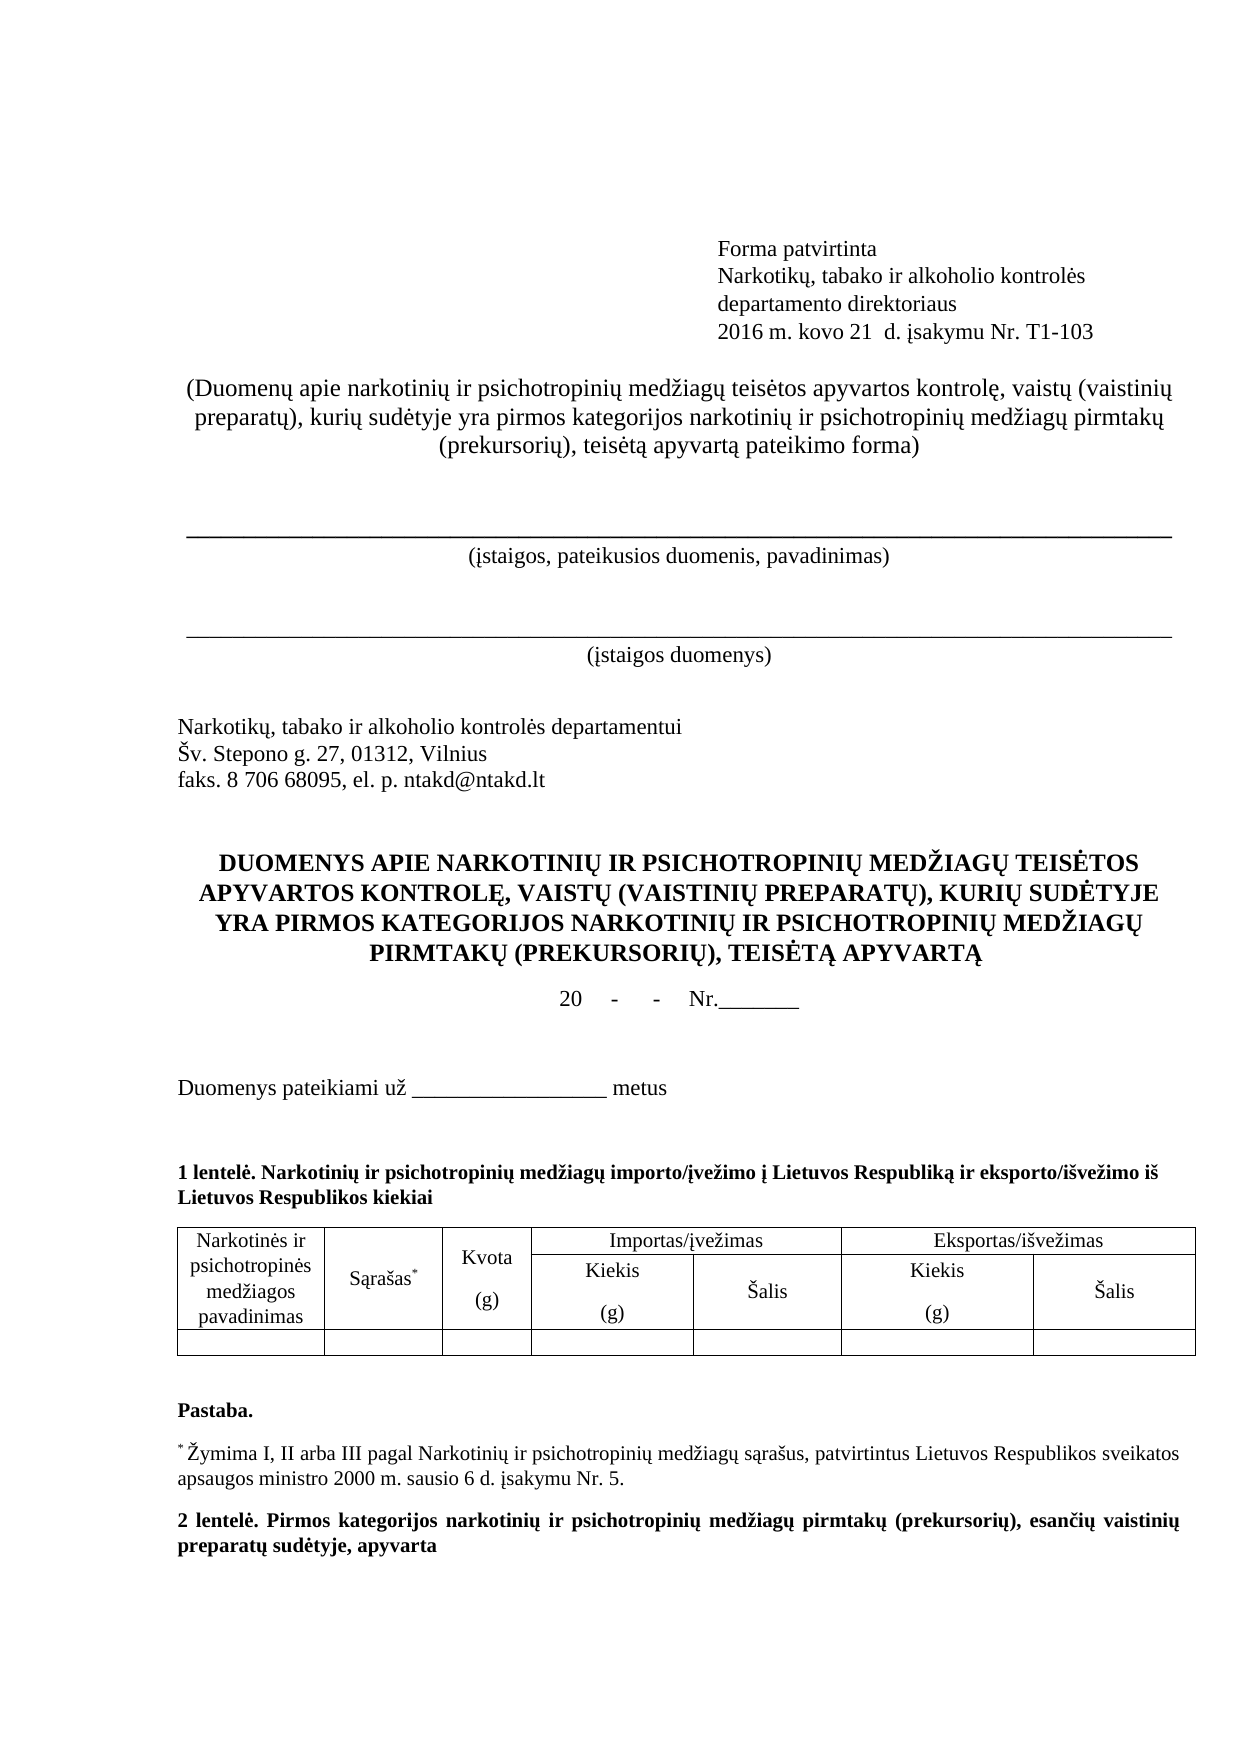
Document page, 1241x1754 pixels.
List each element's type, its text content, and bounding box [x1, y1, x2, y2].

text Šv. Stepono g. 27, 01312, Vilnius [177, 740, 1181, 766]
table_cell [694, 1330, 841, 1355]
text ______________________________________________________________________________________ [177, 514, 1181, 541]
table_cell Kiekis (g) [532, 1255, 693, 1329]
text 2016 m. kovo 21 d. įsakymu Nr. T1-103 [717, 318, 1181, 344]
table_cell Šalis [694, 1255, 841, 1329]
text Narkotikų, tabako ir alkoholio kontrolės departamentui [177, 713, 1181, 740]
table_cell [325, 1330, 442, 1355]
text faks. 8 706 68095, el. p. ntakd@ntakd.lt [177, 766, 1181, 792]
text Forma patvirtinta [717, 235, 1181, 261]
text 2 lentelė. Pirmos kategorijos narkotinių ir psichotropinių medžiagų pirmtakų (prekursorių), esančių vaistinių preparatų sudėtyje, apyvarta [177, 1508, 1181, 1557]
text Duomenys pateikiami už _________________ metus [177, 1073, 1181, 1100]
table_cell Šalis [1034, 1255, 1195, 1329]
text * Žymima I, II arba III pagal Narkotinių ir psichotropinių medžiagų sąrašus, patvirtintus Lietuvos Respublikos sveikatos apsaugos ministro 2000 m. sausio 6 d. įsakymu Nr. 5. [177, 1440, 1181, 1490]
text 20 - - Nr._______ [177, 985, 1181, 1011]
text DUOMENYS APIE NARKOTINIŲ IR PSICHOTROPINIŲ MEDŽIAGŲ TEISĖTOS APYVARTOS KONTROLĘ, VAISTŲ (VAISTINIŲ PREPARATŲ), KURIŲ SUDĖTYJE YRA PIRMOS KATEGORIJOS NARKOTINIŲ IR PSICHOTROPINIŲ MEDŽIAGŲ PIRMTAKŲ (PREKURSORIŲ), TEISĖTĄ APYVARTĄ [177, 848, 1181, 967]
table_header Eksportas/išvežimas [842, 1228, 1195, 1253]
table_cell [842, 1330, 1033, 1355]
text (įstaigos, pateikusios duomenis, pavadinimas) [177, 542, 1181, 568]
table_header Kvota (g) [443, 1228, 531, 1329]
table_cell [532, 1330, 693, 1355]
table_cell [1034, 1330, 1195, 1355]
text departamento direktoriaus [717, 290, 1181, 316]
table_header Narkotinės ir psichotropinės medžiagos pavadinimas [178, 1228, 324, 1329]
table_header Importas/įvežimas [532, 1228, 841, 1253]
table_cell [178, 1330, 324, 1355]
text 1 lentelė. Narkotinių ir psichotropinių medžiagų importo/įvežimo į Lietuvos Respubliką ir eksporto/išvežimo iš Lietuvos Respublikos kiekiai [177, 1160, 1181, 1209]
text ______________________________________________________________________________________ [177, 614, 1181, 640]
text Pastaba. [177, 1398, 1181, 1422]
text (įstaigos duomenys) [177, 641, 1181, 668]
table_cell [443, 1330, 531, 1355]
table_cell Kiekis (g) [842, 1255, 1033, 1329]
text (Duomenų apie narkotinių ir psichotropinių medžiagų teisėtos apyvartos kontrolę, vaistų (vaistinių preparatų), kurių sudėtyje yra pirmos kategorijos narkotinių ir psichotropinių medžiagų pirmtakų (prekursorių), teisėtą apyvartą pateikimo forma) [177, 373, 1181, 459]
text Narkotikų, tabako ir alkoholio kontrolės [717, 262, 1181, 289]
table_header Sąrašas* [325, 1228, 442, 1329]
